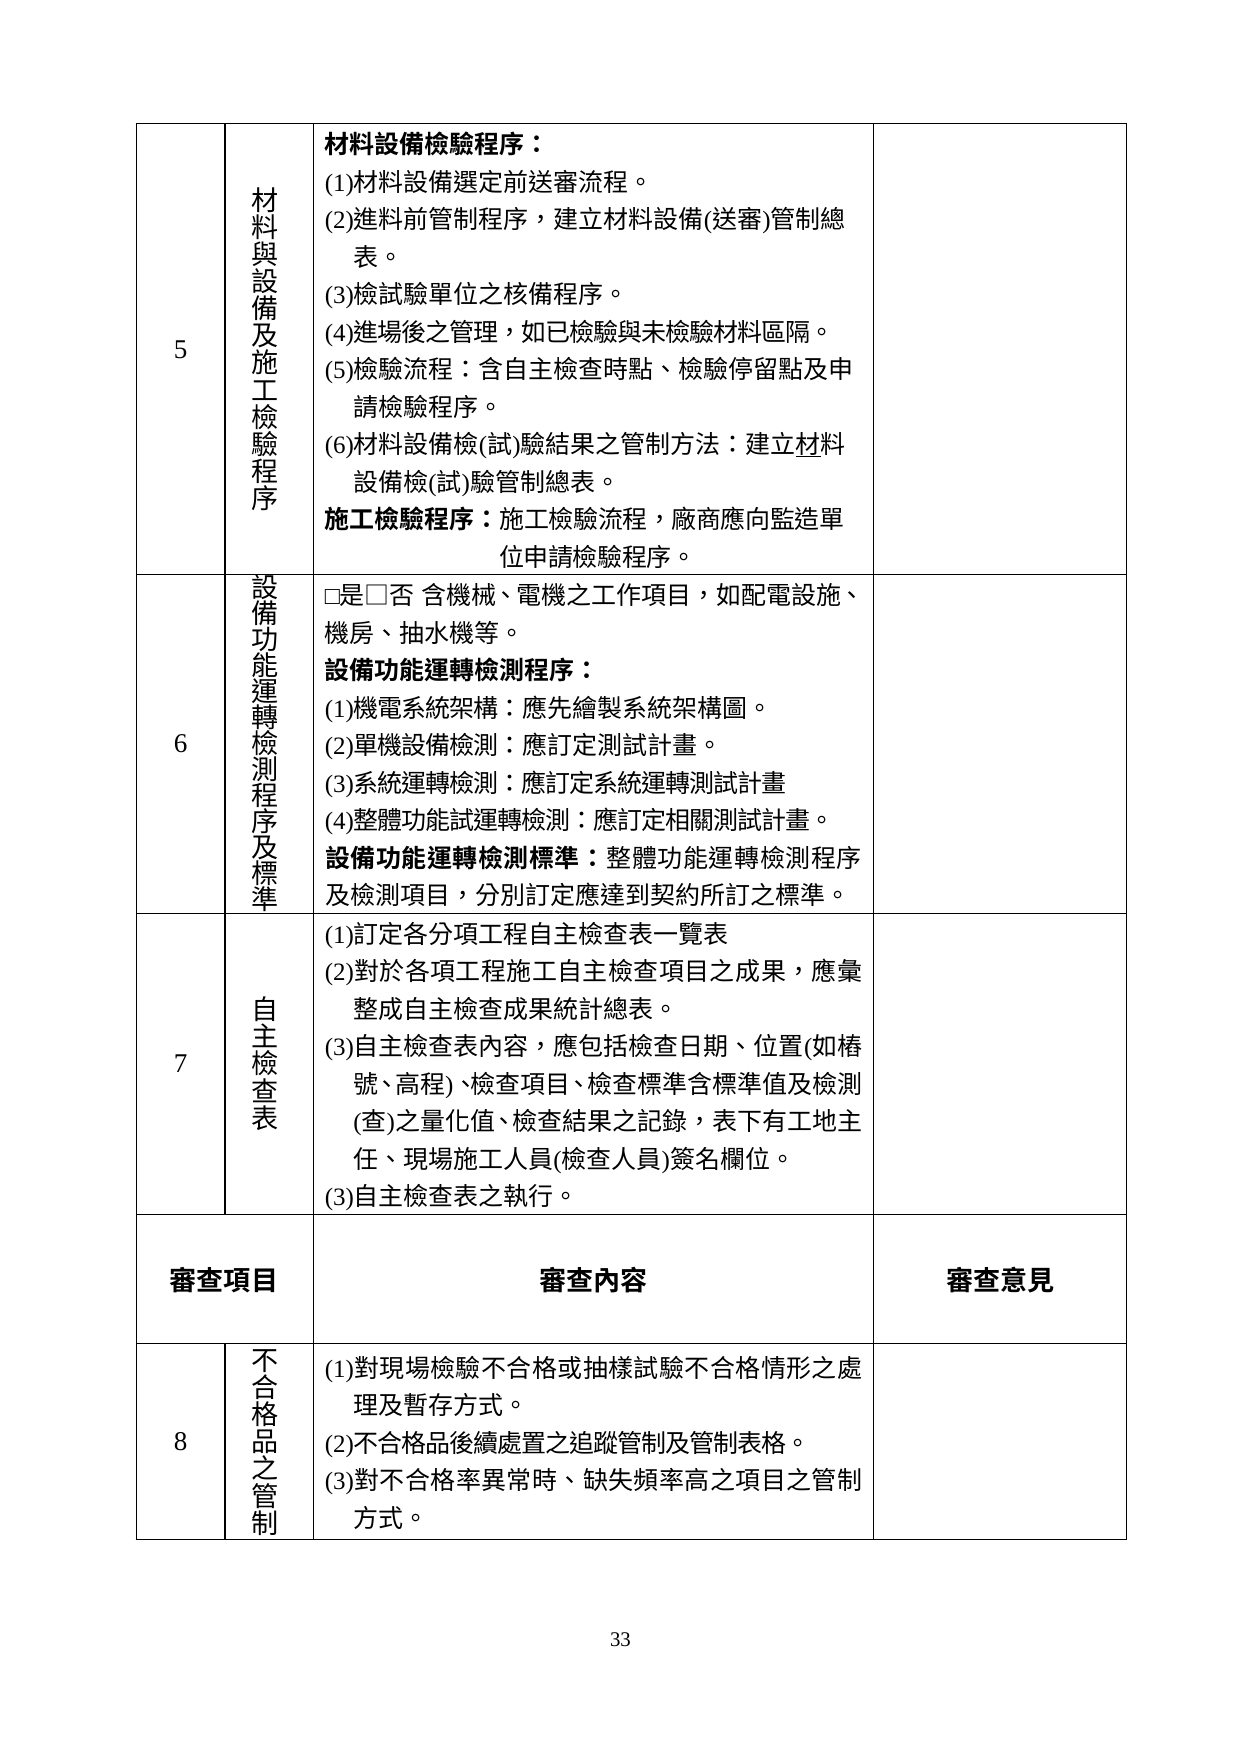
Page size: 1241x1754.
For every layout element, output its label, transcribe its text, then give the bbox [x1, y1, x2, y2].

table_cell 6 [137, 575, 224, 912]
table_cell 設備功能運轉檢測程序及標準 [226, 575, 313, 912]
table_cell 8 [137, 1344, 224, 1538]
table_cell [874, 575, 1126, 912]
table_cell (1)對現場檢驗不合格或抽樣試驗不合格情形之處理及暫存方式。 (2)不合格品後續處置之追蹤管制及管制表格。 (3)對不合格率異常時、缺失頻率高之項目之管制方式。 [314, 1344, 873, 1538]
table_cell [874, 124, 1126, 574]
table_cell 自主檢查表 [226, 914, 313, 1213]
table_cell [874, 1344, 1126, 1538]
table_cell 審查項目 [137, 1215, 313, 1343]
table_cell □是□否 含機械、電機之工作項目，如配電設施、機房、抽水機等。 設備功能運轉檢測程序： (1)機電系統架構：應先繪製系統架構圖。 (2)單機設備檢測：應訂定測試計畫。 (3)系統運轉檢測：應訂定系統運轉測試計畫 (4)整體功能試運轉檢測：應訂定相關測試計畫。 設備功能運轉檢測標準：整體功能運轉檢測程序及檢測項目，分別訂定應達到契約所訂之標準。 [314, 575, 873, 912]
table_cell (1)訂定各分項工程自主檢查表一覽表 (2)對於各項工程施工自主檢查項目之成果，應彙整成自主檢查成果統計總表。 (3)自主檢查表內容，應包括檢查日期、位置(如樁號、高程)、檢查項目、檢查標準含標準值及檢測(查)之量化值、檢查結果之記錄，表下有工地主任、現場施工人員(檢查人員)簽名欄位。 (3)自主檢查表之執行。 [314, 914, 873, 1213]
table_cell 審查內容 [314, 1215, 873, 1343]
table_cell 7 [137, 914, 224, 1213]
table_cell 材料設備檢驗程序： (1)材料設備選定前送審流程。 (2)進料前管制程序，建立材料設備(送審)管制總表。 (3)檢試驗單位之核備程序。 (4)進場後之管理，如已檢驗與未檢驗材料區隔。 (5)檢驗流程：含自主檢查時點、檢驗停留點及申請檢驗程序。 (6)材料設備檢(試)驗結果之管制方法：建立材料設備檢(試)驗管制總表。 施工檢驗程序：施工檢驗流程，廠商應向監造單位申請檢驗程序。 [314, 124, 873, 574]
table_cell 不合格品之管制 [226, 1344, 313, 1538]
table_cell 審查意見 [874, 1215, 1126, 1343]
table_cell [874, 914, 1126, 1213]
table_cell 材料與設備及施工檢驗程序 [226, 124, 313, 574]
table_cell 5 [137, 124, 224, 574]
